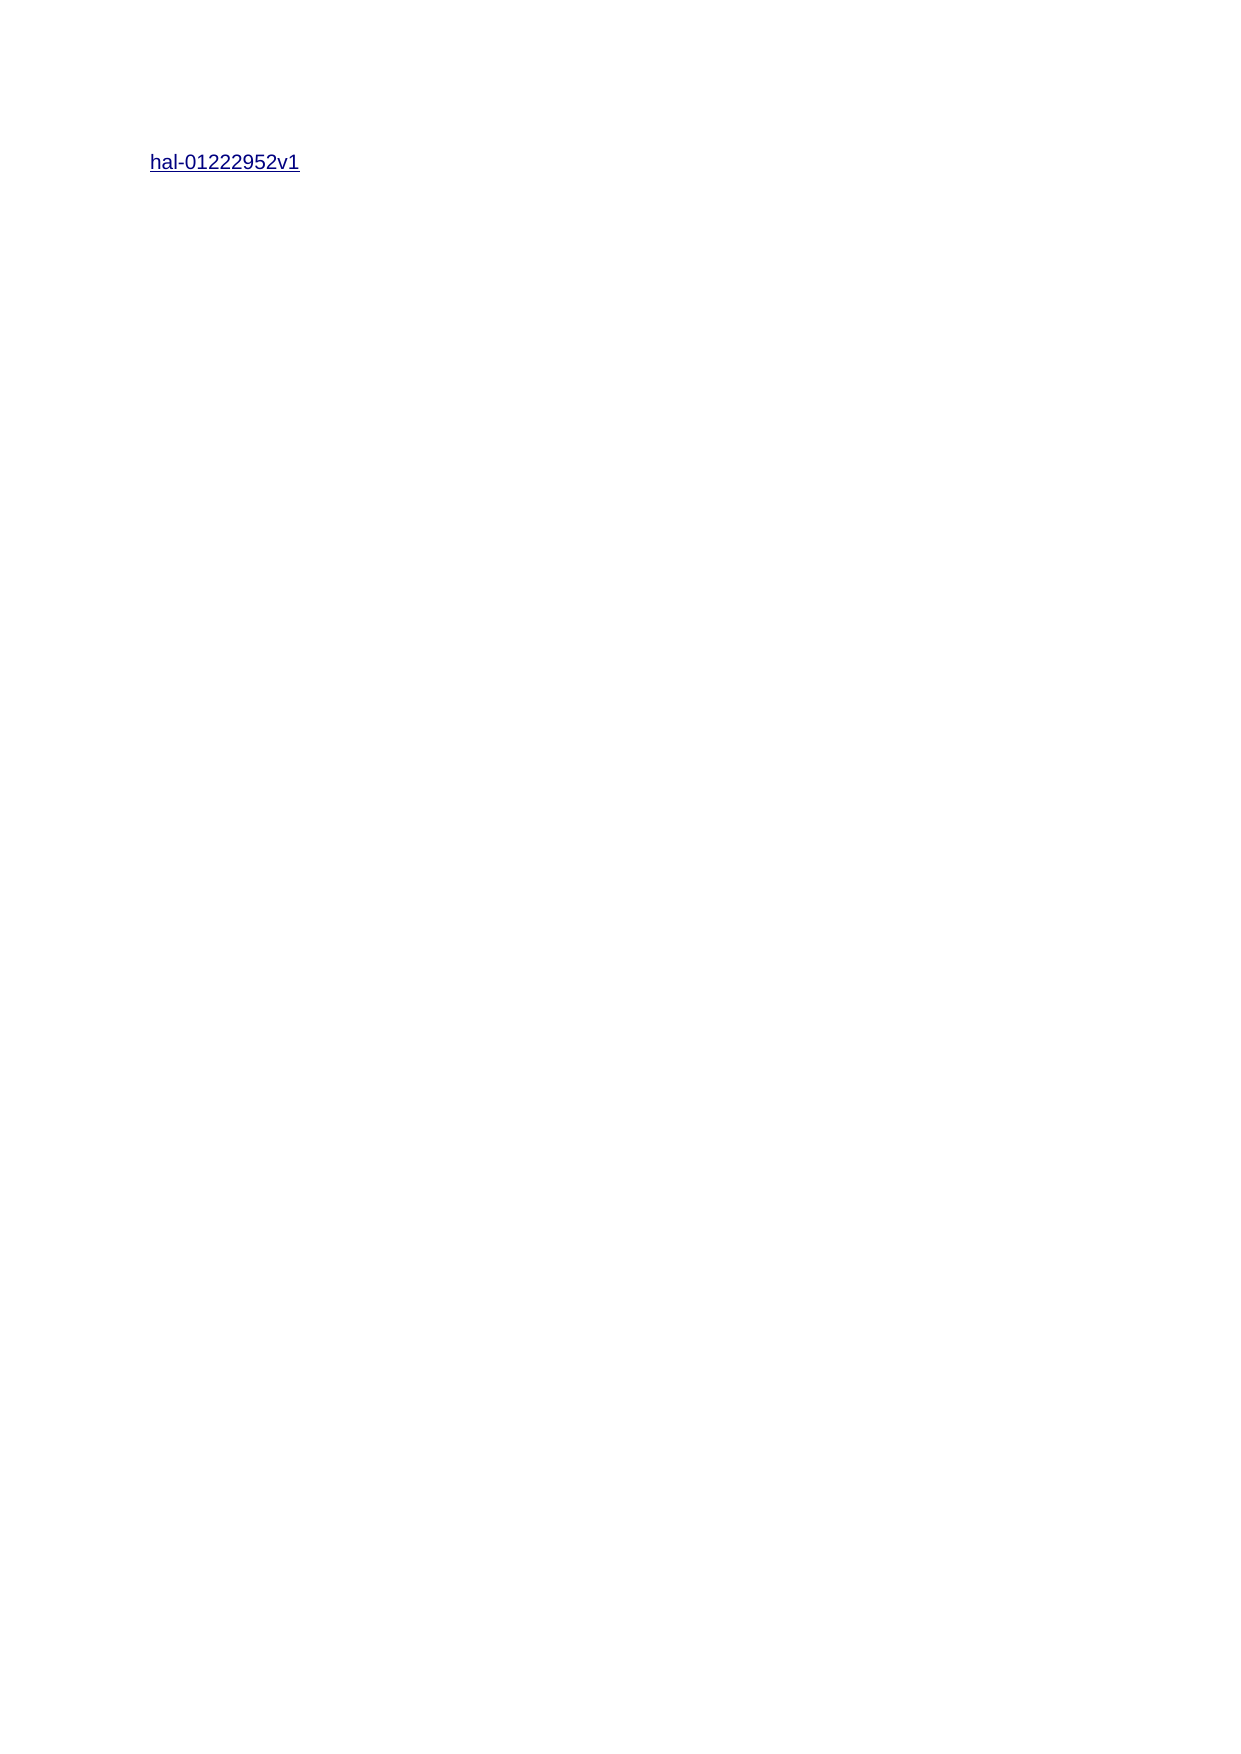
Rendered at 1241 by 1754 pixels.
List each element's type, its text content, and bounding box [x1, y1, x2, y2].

table_cell hal-01222952v1 [150, 150, 1090, 174]
